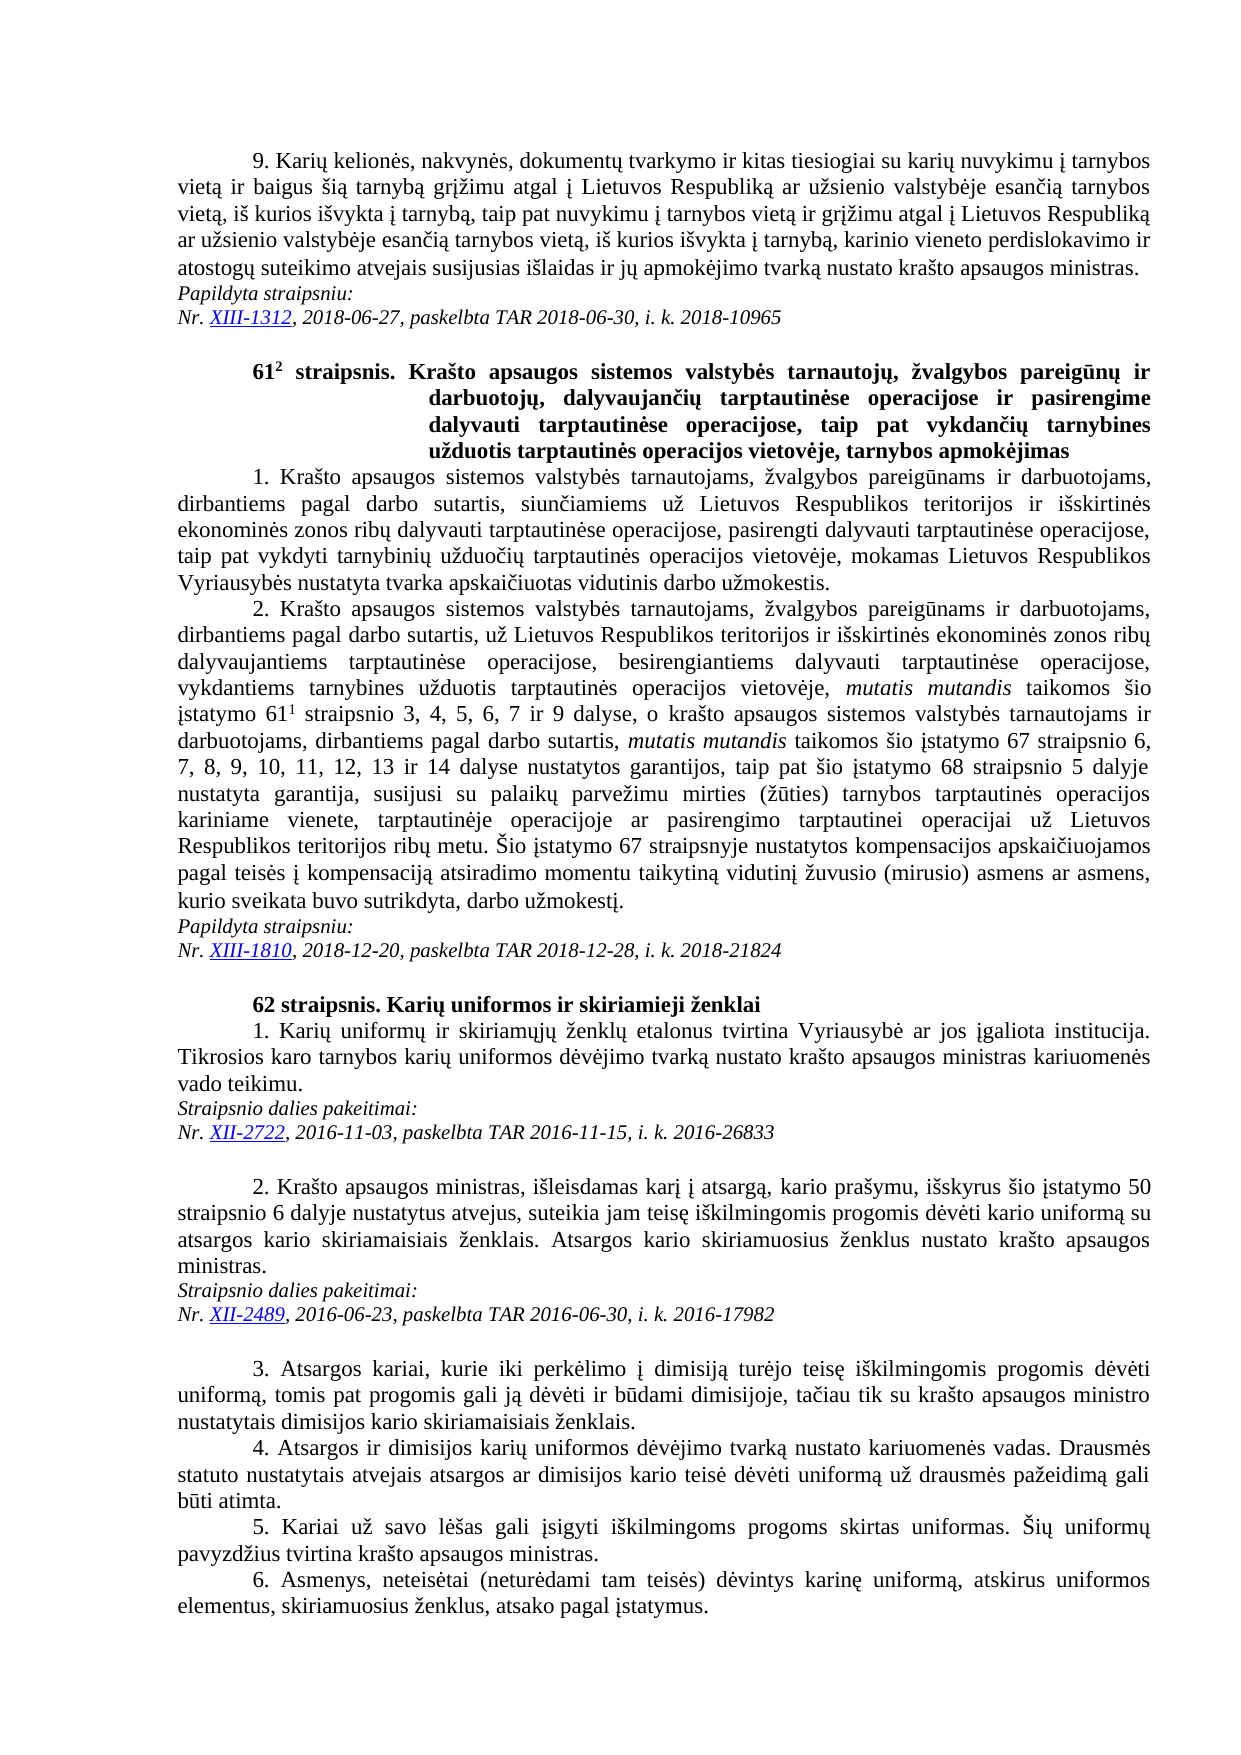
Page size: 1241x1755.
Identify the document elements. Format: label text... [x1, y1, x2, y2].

text 9. Karių kelionės, nakvynės, dokumentų tvarkymo ir kitas tiesiogiai su karių nuvykimu į tarnybos vietą ir baigus šią tarnybą grįžimu atgal į Lietuvos Respubliką ar užsienio valstybėje esančią tarnybos vietą, iš kurios išvykta į tarnybą, taip pat nuvykimu į tarnybos vietą ir grįžimu atgal į Lietuvos Respubliką ar užsienio valstybėje esančią tarnybos vietą, iš kurios išvykta į tarnybą, karinio vieneto perdislokavimo ir atostogų suteikimo atvejais susijusias išlaidas ir jų apmokėjimo tvarką nustato krašto apsaugos ministras. [177, 147, 1152, 281]
text Nr. XIII-1312, 2018-06-27, paskelbta TAR 2018-06-30, i. k. 2018-10965 [177, 305, 1152, 329]
text 6. Asmenys, neteisėtai (neturėdami tam teisės) dėvintys karinę uniformą, atskirus uniformos elementus, skiriamuosius ženklus, atsako pagal įstatymus. [177, 1566, 1152, 1619]
text 4. Atsargos ir dimisijos karių uniformos dėvėjimo tvarką nustato kariuomenės vadas. Drausmės statuto nustatytais atvejais atsargos ar dimisijos kario teisė dėvėti uniformą už drausmės pažeidimą gali būti atimta. [177, 1434, 1152, 1513]
text 2. Krašto apsaugos ministras, išleisdamas karį į atsargą, kario prašymu, išskyrus šio įstatymo 50 straipsnio 6 dalyje nustatytus atvejus, suteikia jam teisę iškilmingomis progomis dėvėti kario uniformą su atsargos kario skiriamaisiais ženklais. Atsargos kario skiriamuosius ženklus nustato krašto apsaugos ministras. [177, 1173, 1152, 1278]
text Straipsnio dalies pakeitimai: [177, 1096, 1152, 1120]
text 2. Krašto apsaugos sistemos valstybės tarnautojams, žvalgybos pareigūnams ir darbuotojams, dirbantiems pagal darbo sutartis, už Lietuvos Respublikos teritorijos ir išskirtinės ekonominės zonos ribų dalyvaujantiems tarptautinėse operacijose, besirengiantiems dalyvauti tarptautinėse operacijose, vykdantiems tarnybines užduotis tarptautinės operacijos vietovėje, mutatis mutandis taikomos šio įstatymo 611 straipsnio 3, 4, 5, 6, 7 ir 9 dalyse, o krašto apsaugos sistemos valstybės tarnautojams ir darbuotojams, dirbantiems pagal darbo sutartis, mutatis mutandis taikomos šio įstatymo 67 straipsnio 6, 7, 8, 9, 10, 11, 12, 13 ir 14 dalyse nustatytos garantijos, taip pat šio įstatymo 68 straipsnio 5 dalyje nustatyta garantija, susijusi su palaikų parvežimu mirties (žūties) tarnybos tarptautinės operacijos kariniame vienete, tarptautinėje operacijoje ar pasirengimo tarptautinei operacijai už Lietuvos Respublikos teritorijos ribų metu. Šio įstatymo 67 straipsnyje nustatytos kompensacijos apskaičiuojamos pagal teisės į kompensaciją atsiradimo momentu taikytiną vidutinį žuvusio (mirusio) asmens ar asmens, kurio sveikata buvo sutrikdyta, darbo užmokestį. [177, 595, 1152, 914]
text Nr. XIII-1810, 2018-12-20, paskelbta TAR 2018-12-28, i. k. 2018-21824 [177, 938, 1152, 962]
text 3. Atsargos kariai, kurie iki perkėlimo į dimisiją turėjo teisę iškilmingomis progomis dėvėti uniformą, tomis pat progomis gali ją dėvėti ir būdami dimisijoje, tačiau tik su krašto apsaugos ministro nustatytais dimisijos kario skiriamaisiais ženklais. [177, 1355, 1152, 1434]
text Papildyta straipsniu: [177, 914, 1152, 938]
text Papildyta straipsniu: [177, 281, 1152, 305]
text 1. Krašto apsaugos sistemos valstybės tarnautojams, žvalgybos pareigūnams ir darbuotojams, dirbantiems pagal darbo sutartis, siunčiamiems už Lietuvos Respublikos teritorijos ir išskirtinės ekonominės zonos ribų dalyvauti tarptautinėse operacijose, pasirengti dalyvauti tarptautinėse operacijose, taip pat vykdyti tarnybinių užduočių tarptautinės operacijos vietovėje, mokamas Lietuvos Respublikos Vyriausybės nustatyta tvarka apskaičiuotas vidutinis darbo užmokestis. [177, 463, 1152, 595]
text 62 straipsnis. Karių uniformos ir skiriamieji ženklai [177, 991, 1152, 1017]
text Straipsnio dalies pakeitimai: [177, 1278, 1152, 1302]
text 612 straipsnis. Krašto apsaugos sistemos valstybės tarnautojų, žvalgybos pareigūnų ir darbuotojų, dalyvaujančių tarptautinėse operacijose ir pasirengime dalyvauti tarptautinėse operacijose, taip pat vykdančių tarnybines užduotis tarptautinės operacijos vietovėje, tarnybos apmokėjimas [252, 358, 1152, 463]
text 1. Karių uniformų ir skiriamųjų ženklų etalonus tvirtina Vyriausybė ar jos įgaliota institucija. Tikrosios karo tarnybos karių uniformos dėvėjimo tvarką nustato krašto apsaugos ministras kariuomenės vado teikimu. [177, 1017, 1152, 1096]
text 5. Kariai už savo lėšas gali įsigyti iškilmingoms progoms skirtas uniformas. Šių uniformų pavyzdžius tvirtina krašto apsaugos ministras. [177, 1513, 1152, 1566]
text Nr. XII-2722, 2016-11-03, paskelbta TAR 2016-11-15, i. k. 2016-26833 [177, 1120, 1152, 1144]
text Nr. XII-2489, 2016-06-23, paskelbta TAR 2016-06-30, i. k. 2016-17982 [177, 1302, 1152, 1326]
